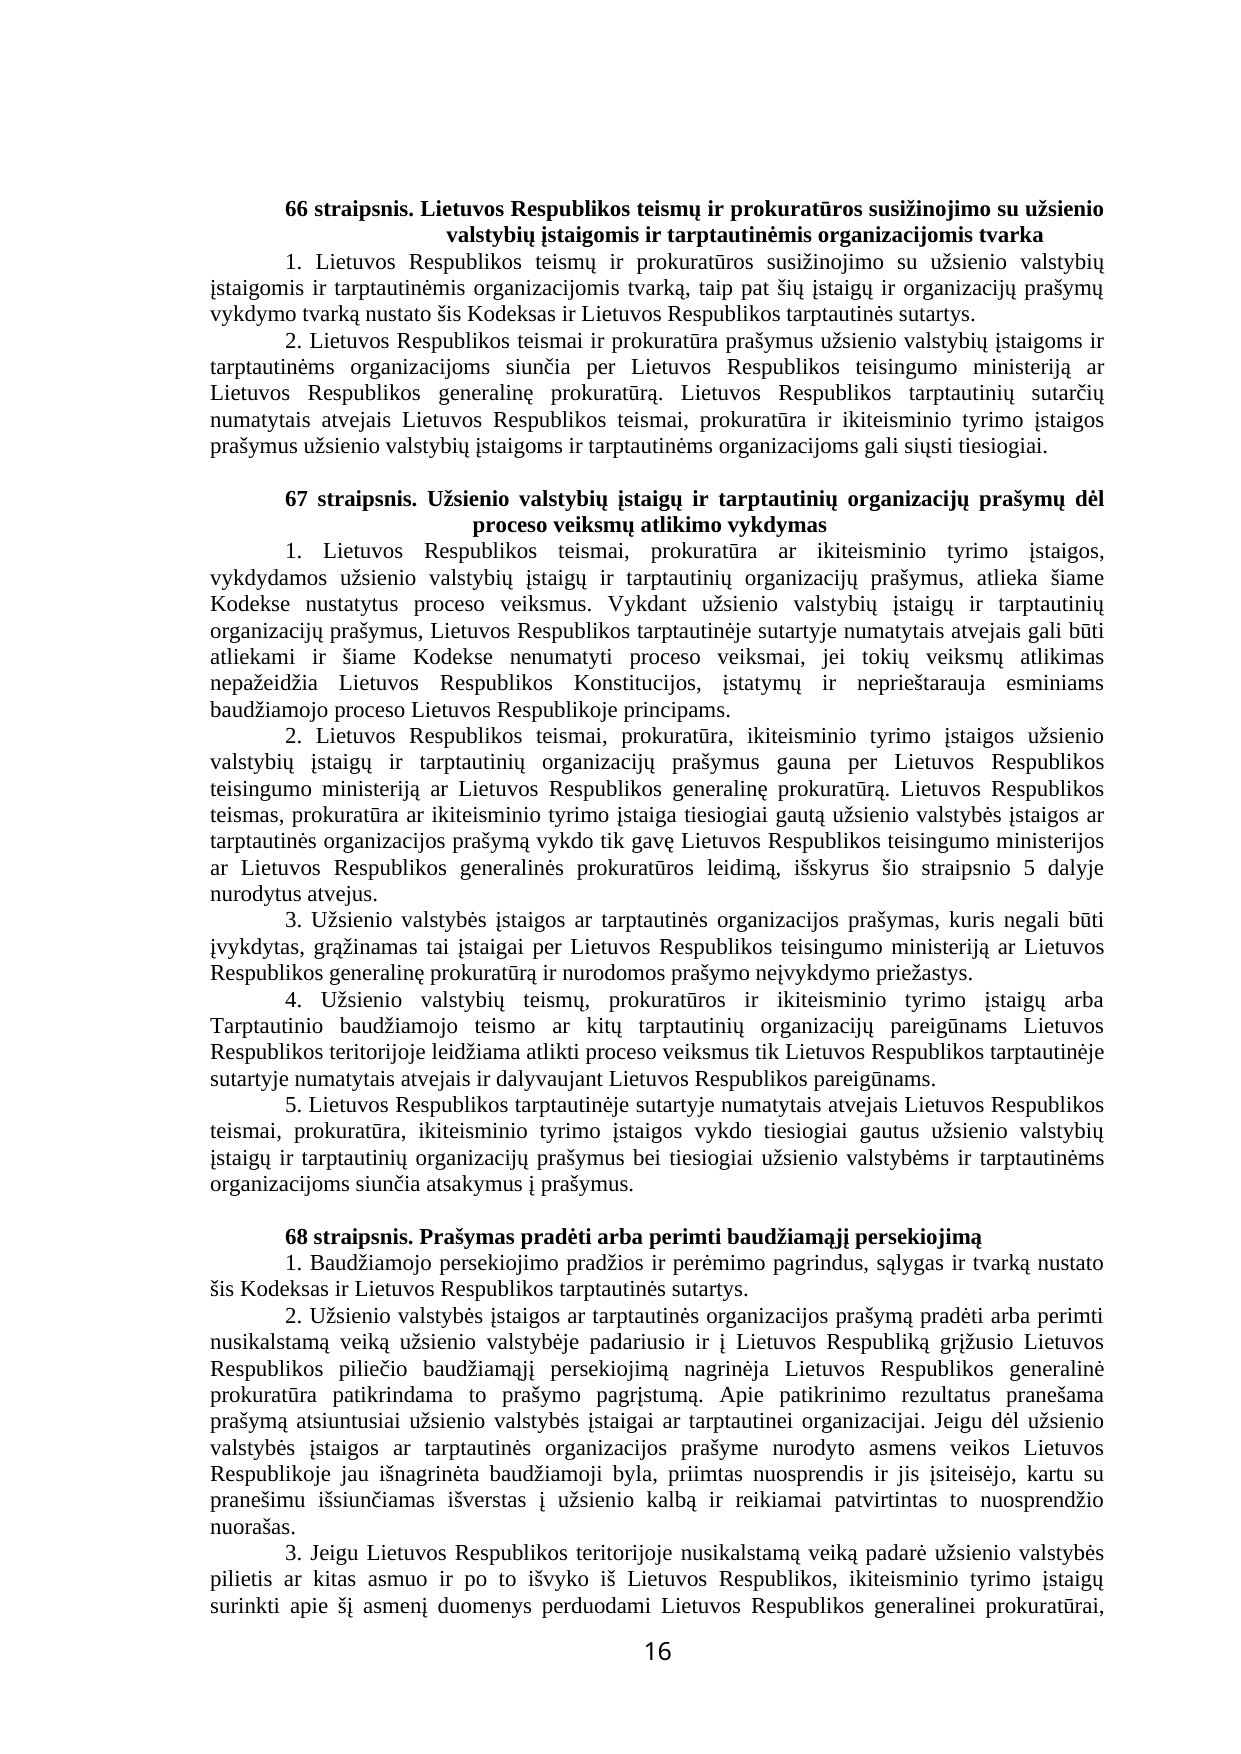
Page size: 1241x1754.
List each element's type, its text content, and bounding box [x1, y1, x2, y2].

text 67 straipsnis. Užsienio valstybių įstaigų ir tarptautinių organizacijų prašymų dėl proceso veiksmų atlikimo vykdymas [285, 485, 1106, 538]
text 68 straipsnis. Prašymas pradėti arba perimti baudžiamąjį persekiojimą [210, 1223, 1106, 1249]
text 2. Užsienio valstybės įstaigos ar tarptautinės organizacijos prašymą pradėti arba perimti nusikalstamą veiką užsienio valstybėje padariusio ir į Lietuvos Respubliką grįžusio Lietuvos Respublikos piliečio baudžiamąjį persekiojimą nagrinėja Lietuvos Respublikos generalinė prokuratūra patikrindama to prašymo pagrįstumą. Apie patikrinimo rezultatus pranešama prašymą atsiuntusiai užsienio valstybės įstaigai ar tarptautinei organizacijai. Jeigu dėl užsienio valstybės įstaigos ar tarptautinės organizacijos prašyme nurodyto asmens veikos Lietuvos Respublikoje jau išnagrinėta baudžiamoji byla, priimtas nuosprendis ir jis įsiteisėjo, kartu su pranešimu išsiunčiamas išverstas į užsienio kalbą ir reikiamai patvirtintas to nuosprendžio nuorašas. [210, 1302, 1106, 1539]
text 1. Lietuvos Respublikos teismai, prokuratūra ar ikiteisminio tyrimo įstaigos, vykdydamos užsienio valstybių įstaigų ir tarptautinių organizacijų prašymus, atlieka šiame Kodekse nustatytus proceso veiksmus. Vykdant užsienio valstybių įstaigų ir tarptautinių organizacijų prašymus, Lietuvos Respublikos tarptautinėje sutartyje numatytais atvejais gali būti atliekami ir šiame Kodekse nenumatyti proceso veiksmai, jei tokių veiksmų atlikimas nepažeidžia Lietuvos Respublikos Konstitucijos, įstatymų ir neprieštarauja esminiams baudžiamojo proceso Lietuvos Respublikoje principams. [210, 538, 1106, 722]
text 2. Lietuvos Respublikos teismai ir prokuratūra prašymus užsienio valstybių įstaigoms ir tarptautinėms organizacijoms siunčia per Lietuvos Respublikos teisingumo ministeriją ar Lietuvos Respublikos generalinę prokuratūrą. Lietuvos Respublikos tarptautinių sutarčių numatytais atvejais Lietuvos Respublikos teismai, prokuratūra ir ikiteisminio tyrimo įstaigos prašymus užsienio valstybių įstaigoms ir tarptautinėms organizacijoms gali siųsti tiesiogiai. [210, 327, 1106, 458]
text 2. Lietuvos Respublikos teismai, prokuratūra, ikiteisminio tyrimo įstaigos užsienio valstybių įstaigų ir tarptautinių organizacijų prašymus gauna per Lietuvos Respublikos teisingumo ministeriją ar Lietuvos Respublikos generalinę prokuratūrą. Lietuvos Respublikos teismas, prokuratūra ar ikiteisminio tyrimo įstaiga tiesiogiai gautą užsienio valstybės įstaigos ar tarptautinės organizacijos prašymą vykdo tik gavę Lietuvos Respublikos teisingumo ministerijos ar Lietuvos Respublikos generalinės prokuratūros leidimą, išskyrus šio straipsnio 5 dalyje nurodytus atvejus. [210, 722, 1106, 907]
text 4. Užsienio valstybių teismų, prokuratūros ir ikiteisminio tyrimo įstaigų arba Tarptautinio baudžiamojo teismo ar kitų tarptautinių organizacijų pareigūnams Lietuvos Respublikos teritorijoje leidžiama atlikti proceso veiksmus tik Lietuvos Respublikos tarptautinėje sutartyje numatytais atvejais ir dalyvaujant Lietuvos Respublikos pareigūnams. [210, 986, 1106, 1091]
text 66 straipsnis. Lietuvos Respublikos teismų ir prokuratūros susižinojimo su užsienio valstybių įstaigomis ir tarptautinėmis organizacijomis tvarka [285, 195, 1106, 248]
text 3. Jeigu Lietuvos Respublikos teritorijoje nusikalstamą veiką padarė užsienio valstybės pilietis ar kitas asmuo ir po to išvyko iš Lietuvos Respublikos, ikiteisminio tyrimo įstaigų surinkti apie šį asmenį duomenys perduodami Lietuvos Respublikos generalinei prokuratūrai, [210, 1539, 1106, 1618]
text 5. Lietuvos Respublikos tarptautinėje sutartyje numatytais atvejais Lietuvos Respublikos teismai, prokuratūra, ikiteisminio tyrimo įstaigos vykdo tiesiogiai gautus užsienio valstybių įstaigų ir tarptautinių organizacijų prašymus bei tiesiogiai užsienio valstybėms ir tarptautinėms organizacijoms siunčia atsakymus į prašymus. [210, 1091, 1106, 1196]
text 1. Lietuvos Respublikos teismų ir prokuratūros susižinojimo su užsienio valstybių įstaigomis ir tarptautinėmis organizacijomis tvarką, taip pat šių įstaigų ir organizacijų prašymų vykdymo tvarką nustato šis Kodeksas ir Lietuvos Respublikos tarptautinės sutartys. [210, 248, 1106, 327]
text 3. Užsienio valstybės įstaigos ar tarptautinės organizacijos prašymas, kuris negali būti įvykdytas, grąžinamas tai įstaigai per Lietuvos Respublikos teisingumo ministeriją ar Lietuvos Respublikos generalinę prokuratūrą ir nurodomos prašymo neįvykdymo priežastys. [210, 907, 1106, 986]
text 1. Baudžiamojo persekiojimo pradžios ir perėmimo pagrindus, sąlygas ir tvarką nustato šis Kodeksas ir Lietuvos Respublikos tarptautinės sutartys. [210, 1249, 1106, 1302]
